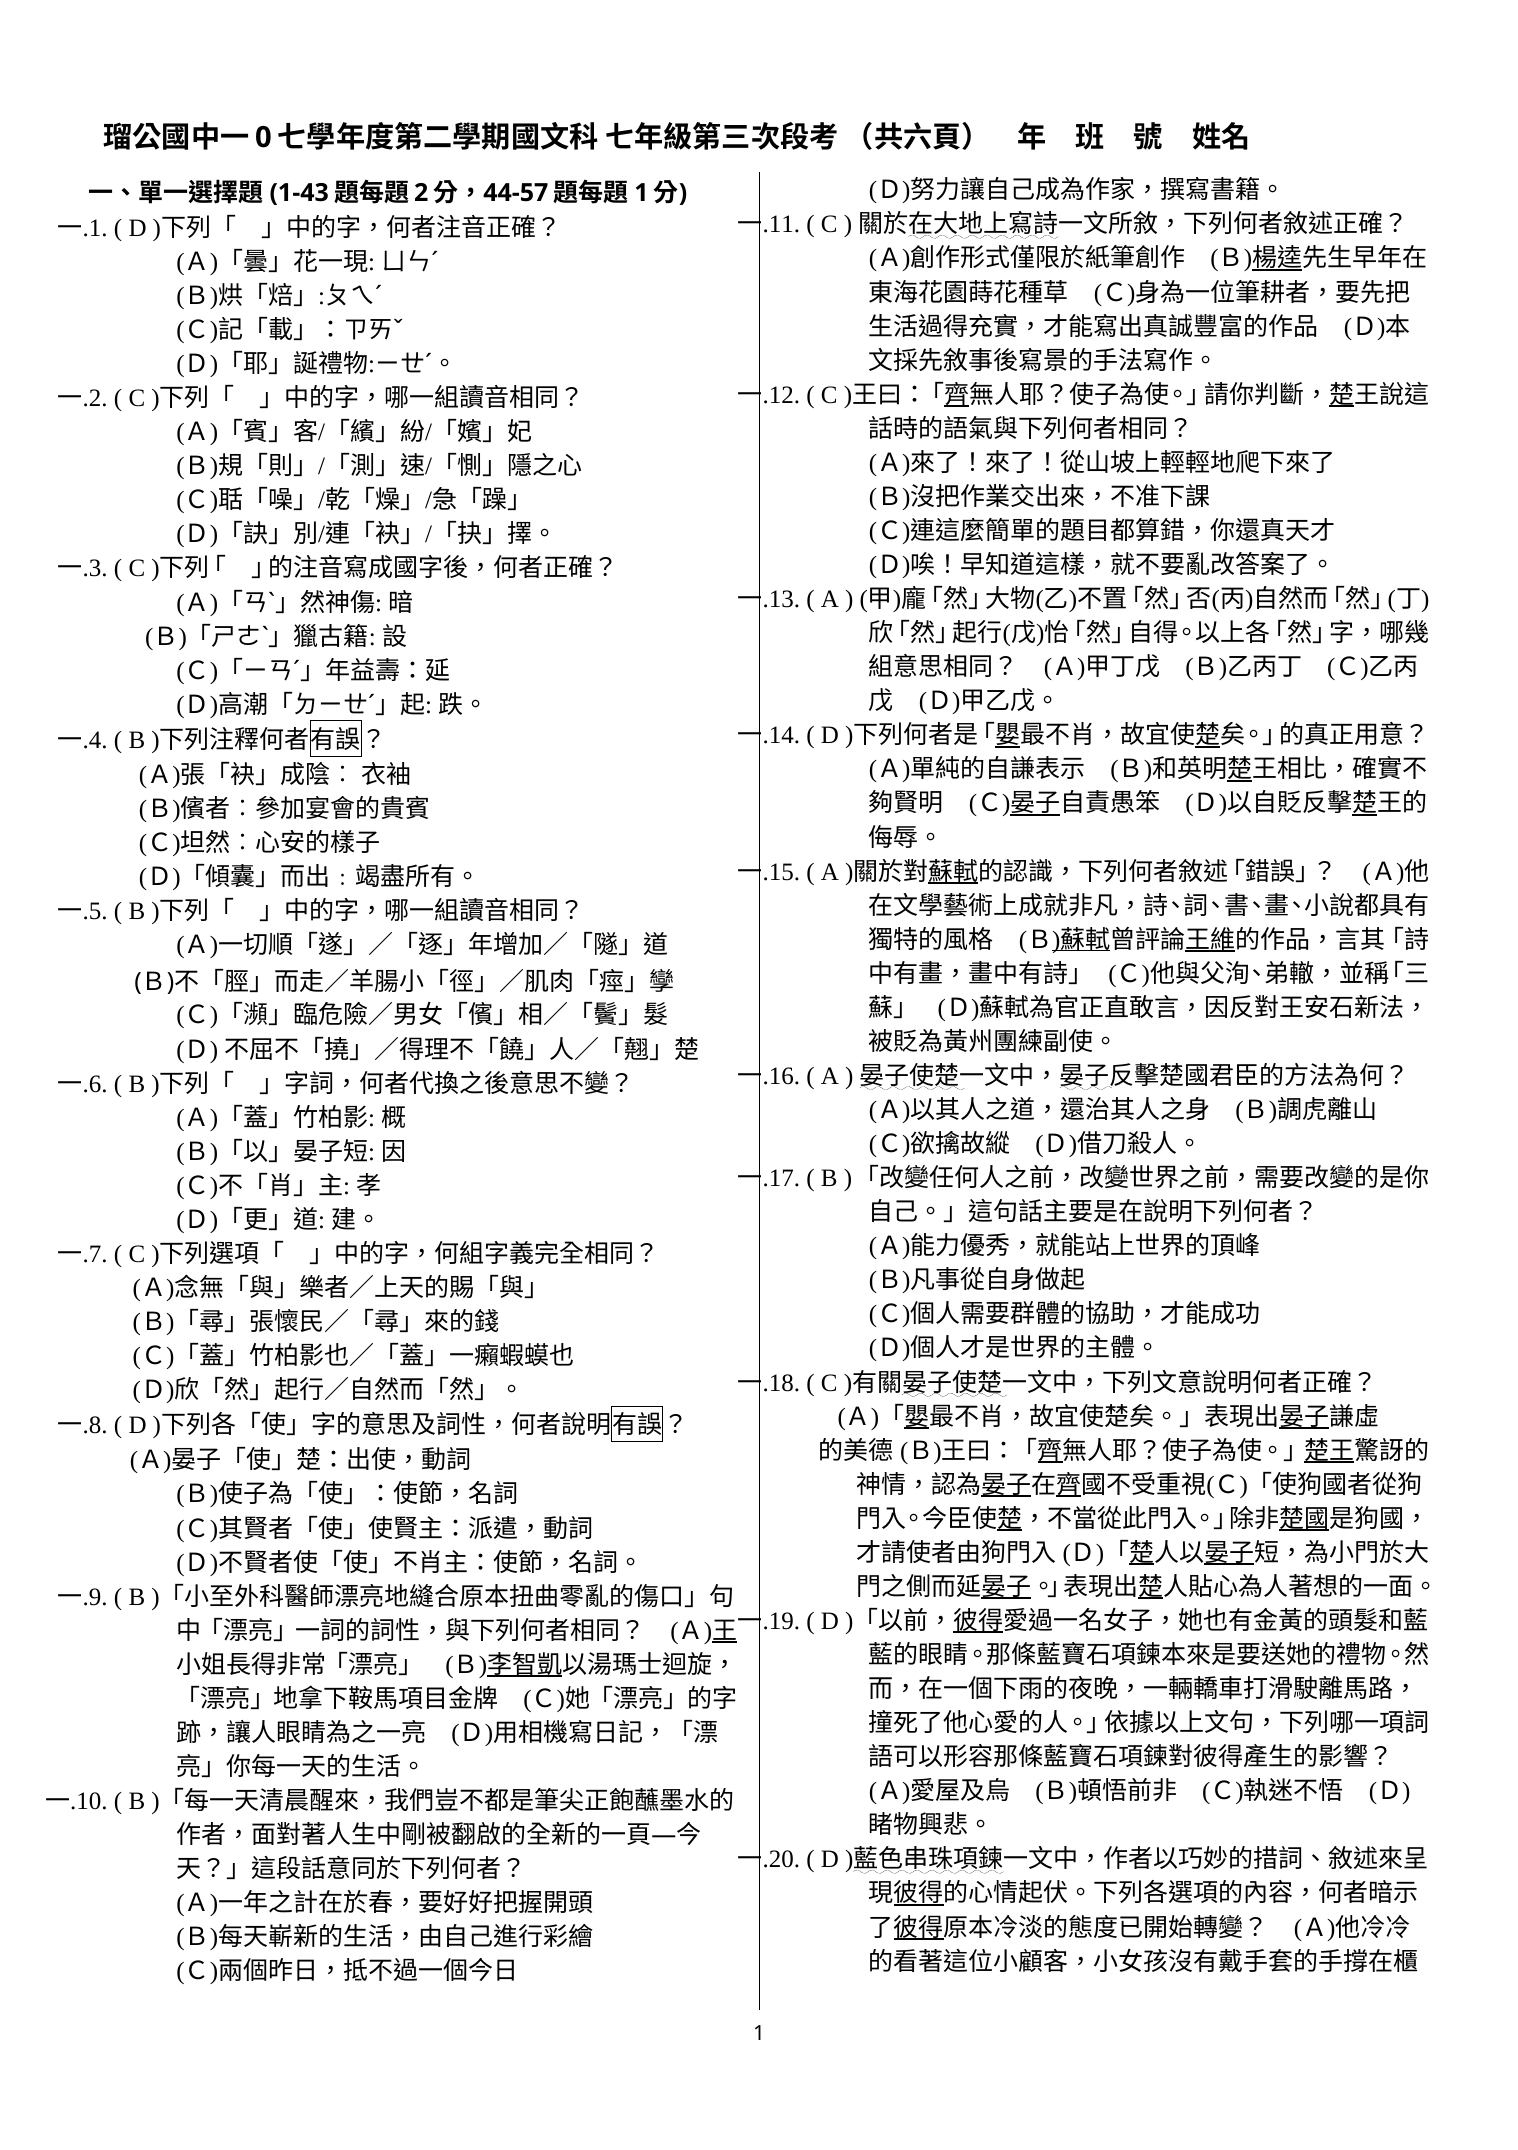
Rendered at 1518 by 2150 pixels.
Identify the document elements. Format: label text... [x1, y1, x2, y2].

text (Ｃ)「瀕」臨危險／男女「儐」相／「鬢」髮 [176, 997, 737, 1031]
text (Ｃ)聒「噪」/乾「燥」/急「躁」 [176, 482, 737, 516]
text (Ｄ)唉！早知道這樣，就不要亂改答案了。 [868, 547, 1429, 581]
text (Ａ)晏子「使」楚：出使，動詞 [89, 1442, 737, 1476]
list ( A ) (甲)龐「然」大物(乙)不置「然」否(丙)自然而「然」(丁)欣「然」起行(戊)怡「然」自得。以上各「然」字，哪幾組意思相同？ (Ａ)甲丁戊 (Ｂ)乙丙丁 (Ｃ)乙丙戊 (Ｄ)甲乙戊。 [806, 581, 1429, 717]
text (Ｂ)「尋」張懷民／「尋」來的錢 [89, 1304, 737, 1338]
list ( B )下列注釋何者有誤？ [311, 721, 361, 756]
list ( B )下列「 」字詞，何者代換之後意思不變？ [114, 1065, 737, 1099]
list ( B )下列注釋何者有誤？ [114, 720, 310, 757]
text 瑠公國中一0七學年度第二學期國文科 七年級第三次段考 （共六頁） 年 班 號 姓名 [89, 97, 1429, 172]
text (Ａ)「嬰最不肖，故宜使楚矣。」表現出晏子謙虛 [806, 1398, 1429, 1432]
list ( C )王曰：「齊無人耶？使子為使。」請你判斷，楚王說這話時的語氣與下列何者相同？ [806, 376, 1429, 444]
list ( D )藍色串珠項鍊一文中，作者以巧妙的措詞、敘述來呈現彼得的心情起伏。下列各選項的內容，何者暗示了彼得原本冷淡的態度已開始轉變？ (Ａ)他冷冷的看著這位小顧客，小女孩沒有戴手套的手撐在櫃 [806, 1841, 1429, 1977]
text (Ｄ)個人才是世界的主體。 [868, 1330, 1429, 1364]
text (Ｃ)連這麼簡單的題目都算錯，你還真天才 [868, 513, 1429, 547]
list ( D )下列何者是「嬰最不肖，故宜使楚矣。」的真正用意？ (Ａ)單純的自謙表示 (Ｂ)和英明楚王相比，確實不夠賢明 (Ｃ)晏子自責愚笨 (Ｄ)以自貶反擊楚王的侮辱。 [806, 717, 1429, 853]
text (Ｃ)不「肖」主: 孝 [176, 1167, 737, 1202]
text (Ｂ)烘「焙」:ㄆㄟˊ [176, 278, 737, 312]
list ( B )下列「 」中的字，哪一組讀音相同？ [114, 893, 737, 927]
text 一、單一選擇題 (1-43題每題2分，44-57題每題 1分) [89, 172, 737, 209]
text (Ａ)一年之計在於春，要好好把握開頭 [176, 1885, 737, 1919]
text (Ｃ)兩個昨日，抵不過一個今日 [176, 1953, 737, 1987]
text (Ｄ)不賢者使「使」不肖主：使節，名詞。 [176, 1544, 737, 1578]
text (Ｃ)記「載」：ㄗㄞˇ [176, 312, 737, 346]
text (Ｄ)「耶」誕禮物:ㄧㄝˊ。 [176, 346, 737, 380]
text (Ｂ)每天嶄新的生活，由自己進行彩繪 [176, 1919, 737, 1953]
text (Ｂ)儐者︰參加宴會的貴賓 [114, 791, 737, 825]
text (Ｂ)「以」晏子短: 因 [176, 1133, 737, 1167]
list ( B )「每一天清晨醒來，我們豈不都是筆尖正飽蘸墨水的作者，面對著人生中剛被翻啟的全新的一頁—今天？」這段話意同於下列何者？ [114, 1783, 737, 1885]
text (Ａ)一切順「遂」／「逐」年增加／「隧」道 [176, 927, 737, 961]
list ( D )下列各「使」字的意思及詞性，何者說明有誤？ [663, 1406, 737, 1442]
text (Ｂ)不「脛」而走／羊腸小「徑」／肌肉「痙」孿 [89, 961, 737, 997]
list ( C )下列「 」中的字，哪一組讀音相同？ [114, 380, 737, 414]
text (Ａ)「蓋」竹柏影: 概 [176, 1099, 737, 1133]
list ( D )下列各「使」字的意思及詞性，何者說明有誤？ [612, 1407, 662, 1441]
text (Ｃ)坦然︰心安的樣子 [114, 825, 737, 859]
list ( D )下列各「使」字的意思及詞性，何者說明有誤？ [114, 1406, 611, 1442]
list ( B ) 「改變任何人之前，改變世界之前，需要改變的是你自己。」這句話主要是在說明下列何者？ [806, 1160, 1429, 1228]
list ( A ) 晏子使楚一文中，晏子反擊楚國君臣的方法為何？ (Ａ)以其人之道，還治其人之身 (Ｂ)調虎離山 (Ｃ)欲擒故縱 (Ｄ)借刀殺人。 [806, 1058, 1429, 1160]
text (Ａ)來了！來了！從山坡上輕輕地爬下來了 [868, 444, 1429, 478]
text 的美德 (Ｂ)王曰：「齊無人耶？使子為使。」楚王驚訝的神情，認為晏子在齊國不受重視(Ｃ)「使狗國者從狗門入。今臣使楚，不當從此門入。」除非楚國是狗國，才請使者由狗門入 (Ｄ)「楚人以晏子短，為小門於大門之側而延晏子。」表現出楚人貼心為人著想的一面。 [781, 1432, 1429, 1603]
text (Ｂ)凡事從自身做起 [868, 1262, 1429, 1296]
text (Ｄ)欣「然」起行／自然而「然」。 [89, 1372, 737, 1406]
list ( C )下列「 」的注音寫成國字後，何者正確？ (Ａ)「ㄢˋ」然神傷: 暗 [114, 550, 737, 618]
text (Ａ)能力優秀，就能站上世界的頂峰 [868, 1228, 1429, 1262]
text (Ｄ) 不屈不「撓」／得理不「饒」人／「翹」楚 [176, 1031, 737, 1065]
list ( C ) 關於在大地上寫詩一文所敘，下列何者敘述正確？ (Ａ)創作形式僅限於紙筆創作 (Ｂ)楊逵先生早年在東海花園蒔花種草 (Ｃ)身為一位筆耕者，要先把生活過得充實，才能寫出真誠豐富的作品 (Ｄ)本文採先敘事後寫景的手法寫作。 [806, 206, 1429, 376]
text (Ｃ)個人需要群體的協助，才能成功 [868, 1296, 1429, 1330]
list ( B )下列注釋何者有誤？ [362, 720, 737, 757]
text (Ｄ)「更」道: 建。 [176, 1202, 737, 1236]
text (Ｄ)「訣」別/連「袂」/「抉」擇。 [176, 516, 737, 550]
text (Ａ)「曇」花一現: ㄩㄣˊ [176, 243, 737, 278]
text (Ｄ)「傾囊」而出﹕竭盡所有。 [114, 859, 737, 893]
text (Ａ)念無「與」樂者／上天的賜「與」 [89, 1270, 737, 1304]
text (Ｄ)努力讓自己成為作家，撰寫書籍。 [868, 172, 1429, 206]
text (Ｃ)其賢者「使」使賢主：派遣，動詞 [176, 1510, 737, 1544]
text (Ｂ)使子為「使」：使節，名詞 [176, 1476, 737, 1510]
list ( D )「以前，彼得愛過一名女子，她也有金黃的頭髮和藍藍的眼睛。那條藍寶石項鍊本來是要送她的禮物。然而，在一個下雨的夜晚，一輛轎車打滑駛離馬路，撞死了他心愛的人。」依據以上文句，下列哪一項詞語可以形容那條藍寶石項鍊對彼得產生的影響？ (Ａ)愛屋及烏 (Ｂ)頓悟前非 (Ｃ)執迷不悟 (Ｄ)睹物興悲。 [806, 1603, 1429, 1841]
list ( C )有關晏子使楚一文中，下列文意說明何者正確？ [806, 1364, 1429, 1398]
text (Ｄ)高潮「ㄉㄧㄝˊ」起: 跌。 [176, 686, 737, 720]
text (Ａ)「賓」客/「繽」紛/「嬪」妃 [176, 414, 737, 448]
text (Ｃ)「ㄧㄢˊ」年益壽：延 [176, 652, 737, 686]
list ( A )關於對蘇軾的認識，下列何者敘述「錯誤」？ (Ａ)他在文學藝術上成就非凡，詩、詞、書、畫、小說都具有獨特的風格 (Ｂ)蘇軾曾評論王維的作品，言其「詩中有畫，畫中有詩」 (Ｃ)他與父洵、弟轍，並稱「三蘇」 (Ｄ)蘇軾為官正直敢言，因反對王安石新法，被貶為黃州團練副使。 [806, 853, 1429, 1058]
list ( C )下列選項「 」中的字，何組字義完全相同？ [114, 1236, 737, 1270]
list ( B )「小至外科醫師漂亮地縫合原本扭曲零亂的傷口」句中「漂亮」一詞的詞性，與下列何者相同？ (Ａ)王小姐長得非常「漂亮」 (Ｂ)李智凱以湯瑪士迴旋，「漂亮」地拿下鞍馬項目金牌 (Ｃ)她「漂亮」的字跡，讓人眼睛為之一亮 (Ｄ)用相機寫日記，「漂亮」你每一天的生活。 [114, 1578, 737, 1783]
text (Ｂ)「ㄕㄜˋ」獵古籍: 設 [114, 618, 737, 652]
text (Ｃ)「蓋」竹柏影也／「蓋」一癩蝦蟆也 [89, 1338, 737, 1372]
list ( D )下列「 」中的字，何者注音正確？ [114, 209, 737, 243]
text (Ｂ)規「則」/「測」速/「惻」隱之心 [176, 448, 737, 482]
text (Ｂ)沒把作業交出來，不准下課 [868, 478, 1429, 513]
text (Ａ)張「袂」成陰︰ 衣袖 [114, 757, 737, 791]
